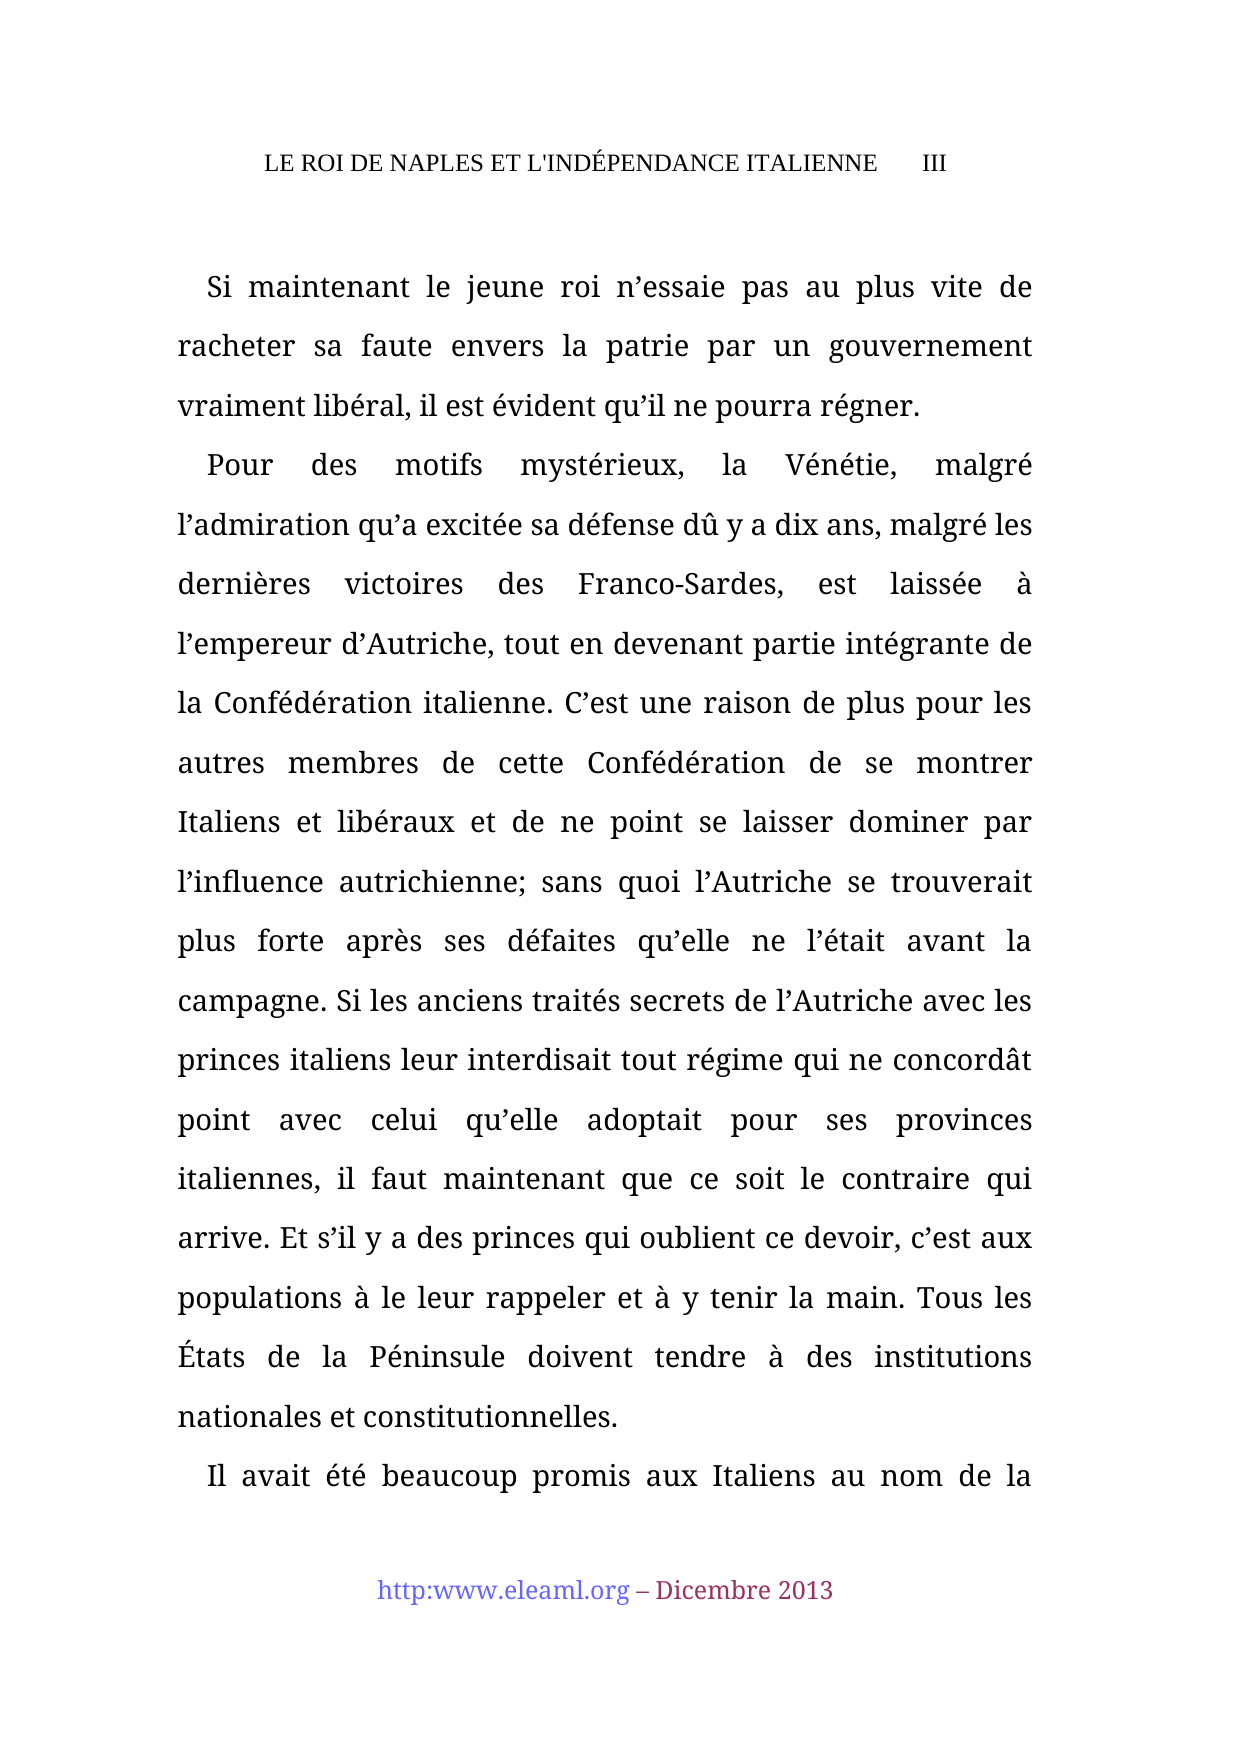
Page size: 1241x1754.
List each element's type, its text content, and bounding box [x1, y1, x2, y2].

text Si maintenant le jeune roi n’essaie pas au plus vite de racheter sa faute envers la patrie par un gouvernement vraiment libéral, il est évident qu’il ne pourra régner. [177, 266, 1033, 425]
text Il avait été beaucoup promis aux Italiens au nom de la [177, 1456, 1033, 1495]
text Pour des motifs mystérieux, la Vénétie, malgré l’admiration qu’a excitée sa défense dû y a dix ans, malgré les dernières victoires des Franco-Sardes, est laissée à l’empereur d’Autriche, tout en devenant partie intégrante de la Confédération italienne. C’est une raison de plus pour les autres membres de cette Confédération de se montrer Italiens et libéraux et de ne point se laisser dominer par l’influence autrichienne; sans quoi l’Autriche se trouverait plus forte après ses défaites qu’elle ne l’était avant la campagne. Si les anciens traités secrets de l’Autriche avec les princes italiens leur interdisait tout régime qui ne concordât point avec celui qu’elle adoptait pour ses provinces italiennes, il faut maintenant que ce soit le contraire qui arrive. Et s’il y a des princes qui oublient ce devoir, c’est aux populations à le leur rappeler et à y tenir la main. Tous les États de la Péninsule doivent tendre à des institutions nationales et constitutionnelles. [177, 444, 1033, 1436]
